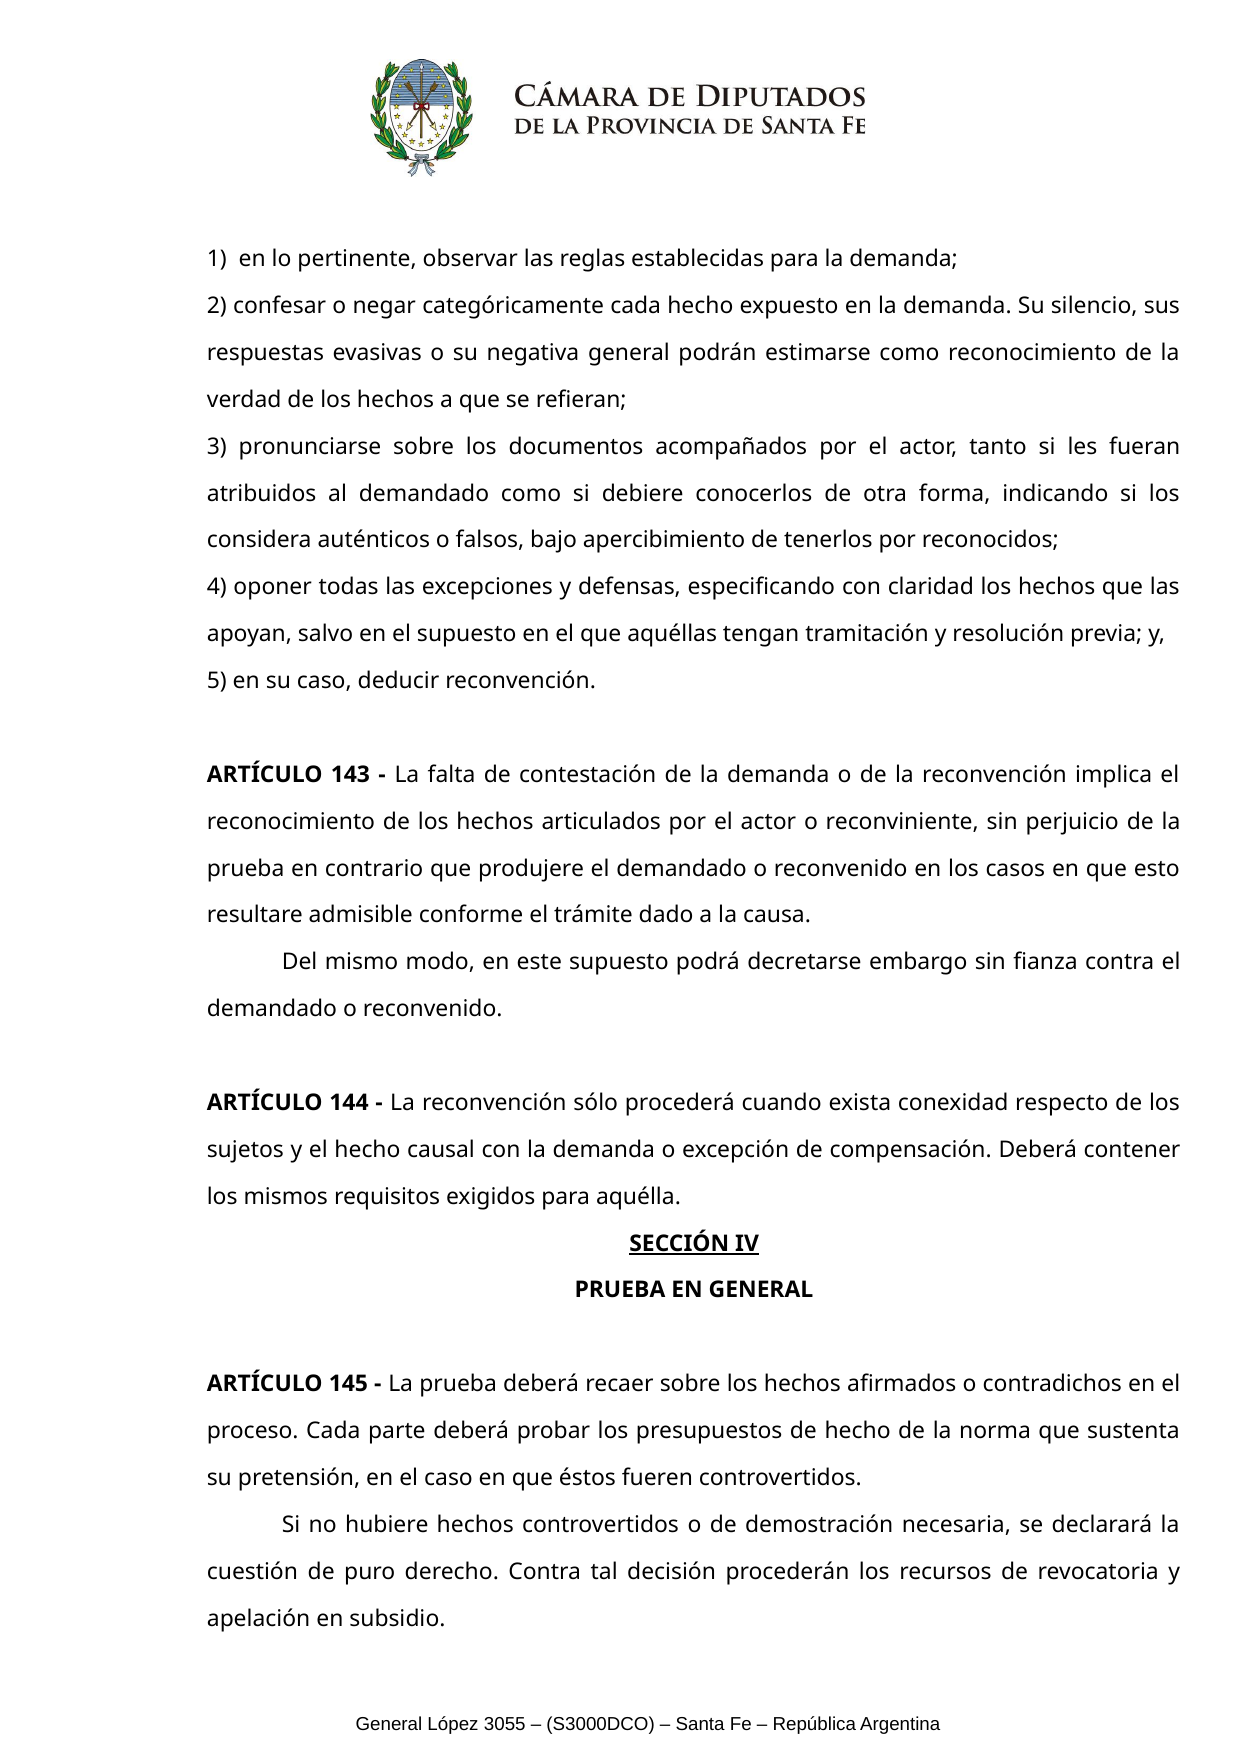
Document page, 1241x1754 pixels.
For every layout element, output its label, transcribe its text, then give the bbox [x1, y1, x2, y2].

text 1) en lo pertinente, observar las reglas establecidas para la demanda; [207, 242, 1181, 273]
text ARTÍCULO 145 - La prueba deberá recaer sobre los hechos afirmados o contradichos en el proceso. Cada parte deberá probar los presupuestos de hecho de la norma que sustenta su pretensión, en el caso en que éstos fueren controvertidos. [207, 1367, 1181, 1492]
text Del mismo modo, en este supuesto podrá decretarse embargo sin fianza contra el demandado o reconvenido. [207, 945, 1181, 1023]
text SECCIÓN IV PRUEBA EN GENERAL [207, 1227, 1181, 1305]
text 2) confesar o negar categóricamente cada hecho expuesto en la demanda. Su silencio, sus respuestas evasivas o su negativa general podrán estimarse como reconocimiento de la verdad de los hechos a que se refieran; [207, 289, 1181, 414]
text 5) en su caso, deducir reconvención. [207, 664, 1181, 695]
text Si no hubiere hechos controvertidos o de demostración necesaria, se declarará la cuestión de puro derecho. Contra tal decisión procederán los recursos de revocatoria y apelación en subsidio. [207, 1508, 1181, 1633]
text ARTÍCULO 144 - La reconvención sólo procederá cuando exista conexidad respecto de los sujetos y el hecho causal con la demanda o excepción de compensación. Deberá contener los mismos requisitos exigidos para aquélla. [207, 1086, 1181, 1211]
text 3) pronunciarse sobre los documentos acompañados por el actor, tanto si les fueran atribuidos al demandado como si debiere conocerlos de otra forma, indicando si los considera auténticos o falsos, bajo apercibimiento de tenerlos por reconocidos; [207, 430, 1181, 555]
text 4) oponer todas las excepciones y defensas, especificando con claridad los hechos que las apoyan, salvo en el supuesto en el que aquéllas tengan tramitación y resolución previa; y, [207, 570, 1181, 648]
picture [370, 59, 866, 181]
text ARTÍCULO 143 - La falta de contestación de la demanda o de la reconvención implica el reconocimiento de los hechos articulados por el actor o reconviniente, sin perjuicio de la prueba en contrario que produjere el demandado o reconvenido en los casos en que esto resultare admisible conforme el trámite dado a la causa. [207, 758, 1181, 930]
